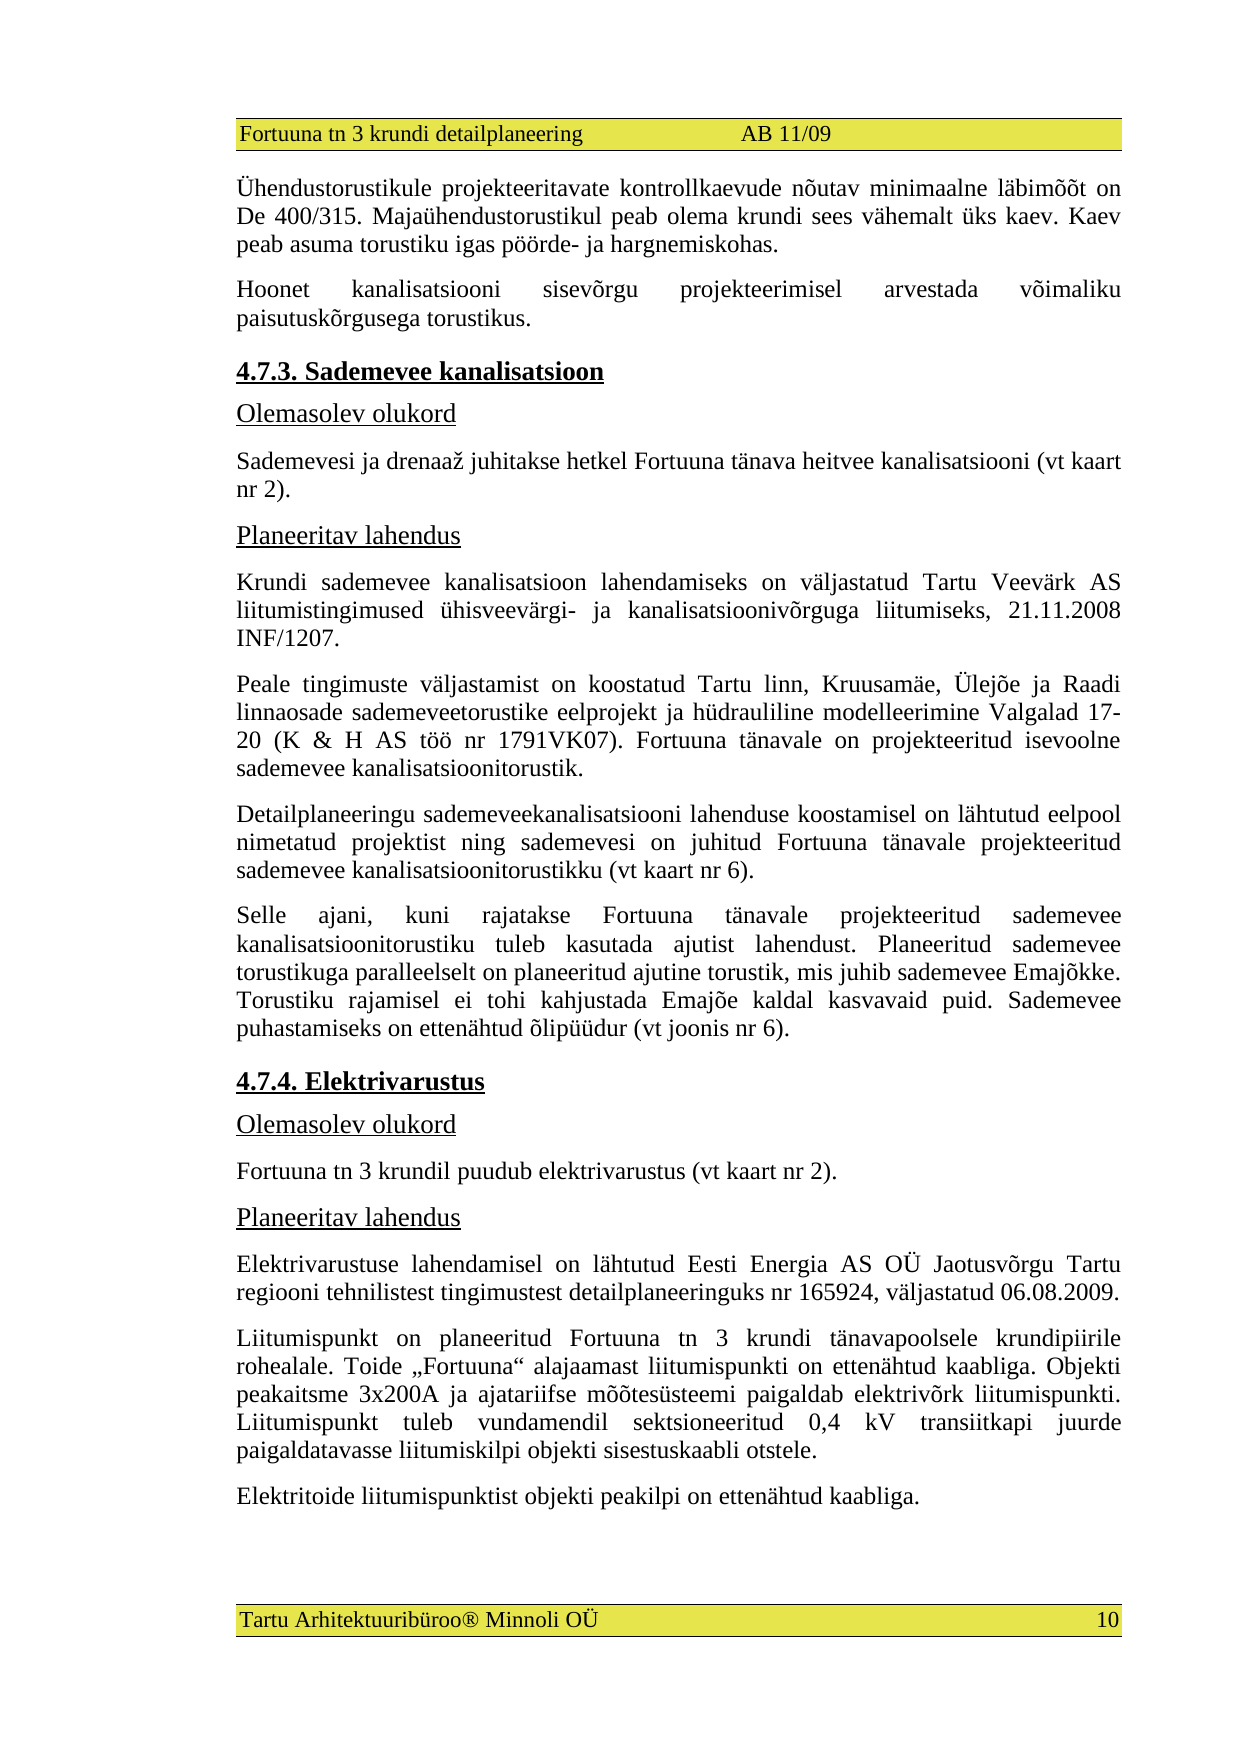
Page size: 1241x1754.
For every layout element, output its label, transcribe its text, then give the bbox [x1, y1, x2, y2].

text Elektritoide liitumispunktist objekti peakilpi on ettenähtud kaabliga. [236, 1482, 1122, 1510]
text Detailplaneeringu sademeveekanalisatsiooni lahenduse koostamisel on lähtutud eelpool nimetatud projektist ning sademevesi on juhitud Fortuuna tänavale projekteeritud sademevee kanalisatsioonitorustikku (vt kaart nr 6). [236, 800, 1122, 884]
text Planeeritav lahendus [236, 1202, 1122, 1232]
text Liitumispunkt on planeeritud Fortuuna tn 3 krundi tänavapoolsele krundipiirile rohealale. Toide „Fortuuna“ alajaamast liitumispunkti on ettenähtud kaabliga. Objekti peakaitsme 3x200A ja ajatariifse mõõtesüsteemi paigaldab elektrivõrk liitumispunkti. Liitumispunkt tuleb vundamendil sektsioneeritud 0,4 kV transiitkapi juurde paigaldatavasse liitumiskilpi objekti sisestuskaabli otstele. [236, 1324, 1122, 1464]
text Fortuuna tn 3 krundil puudub elektrivarustus (vt kaart nr 2). [236, 1157, 1122, 1185]
text Olemasolev olukord [236, 399, 1122, 429]
text Krundi sademevee kanalisatsioon lahendamiseks on väljastatud Tartu Veevärk AS liitumistingimused ühisveevärgi- ja kanalisatsioonivõrguga liitumiseks, 21.11.2008 INF/1207. [236, 568, 1122, 652]
text Hoonet kanalisatsiooni sisevõrgu projekteerimisel arvestada võimaliku paisutuskõrgusega torustikus. [236, 275, 1122, 331]
subtitle 4.7.4. Elektrivarustus [236, 1067, 1122, 1097]
text Planeeritav lahendus [236, 520, 1122, 550]
text Olemasolev olukord [236, 1109, 1122, 1139]
text Ühendustorustikule projekteeritavate kontrollkaevude nõutav minimaalne läbimõõt on De 400/315. Majaühendustorustikul peab olema krundi sees vähemalt üks kaev. Kaev peab asuma torustiku igas pöörde- ja hargnemiskohas. [236, 174, 1122, 258]
text Peale tingimuste väljastamist on koostatud Tartu linn, Kruusamäe, Ülejõe ja Raadi linnaosade sademeveetorustike eelprojekt ja hüdrauliline modelleerimine Valgalad 17-20 (K & H AS töö nr 1791VK07). Fortuuna tänavale on projekteeritud isevoolne sademevee kanalisatsioonitorustik. [236, 670, 1122, 782]
text Elektrivarustuse lahendamisel on lähtutud Eesti Energia AS OÜ Jaotusvõrgu Tartu regiooni tehnilistest tingimustest detailplaneeringuks nr 165924, väljastatud 06.08.2009. [236, 1250, 1122, 1306]
text Sademevesi ja drenaaž juhitakse hetkel Fortuuna tänava heitvee kanalisatsiooni (vt kaart nr 2). [236, 447, 1122, 503]
subtitle 4.7.3. Sademevee kanalisatsioon [236, 356, 1122, 386]
text Selle ajani, kuni rajatakse Fortuuna tänavale projekteeritud sademevee kanalisatsioonitorustiku tuleb kasutada ajutist lahendust. Planeeritud sademevee torustikuga paralleelselt on planeeritud ajutine torustik, mis juhib sademevee Emajõkke. Torustiku rajamisel ei tohi kahjustada Emajõe kaldal kasvavaid puid. Sademevee puhastamiseks on ettenähtud õlipüüdur (vt joonis nr 6). [236, 901, 1122, 1042]
